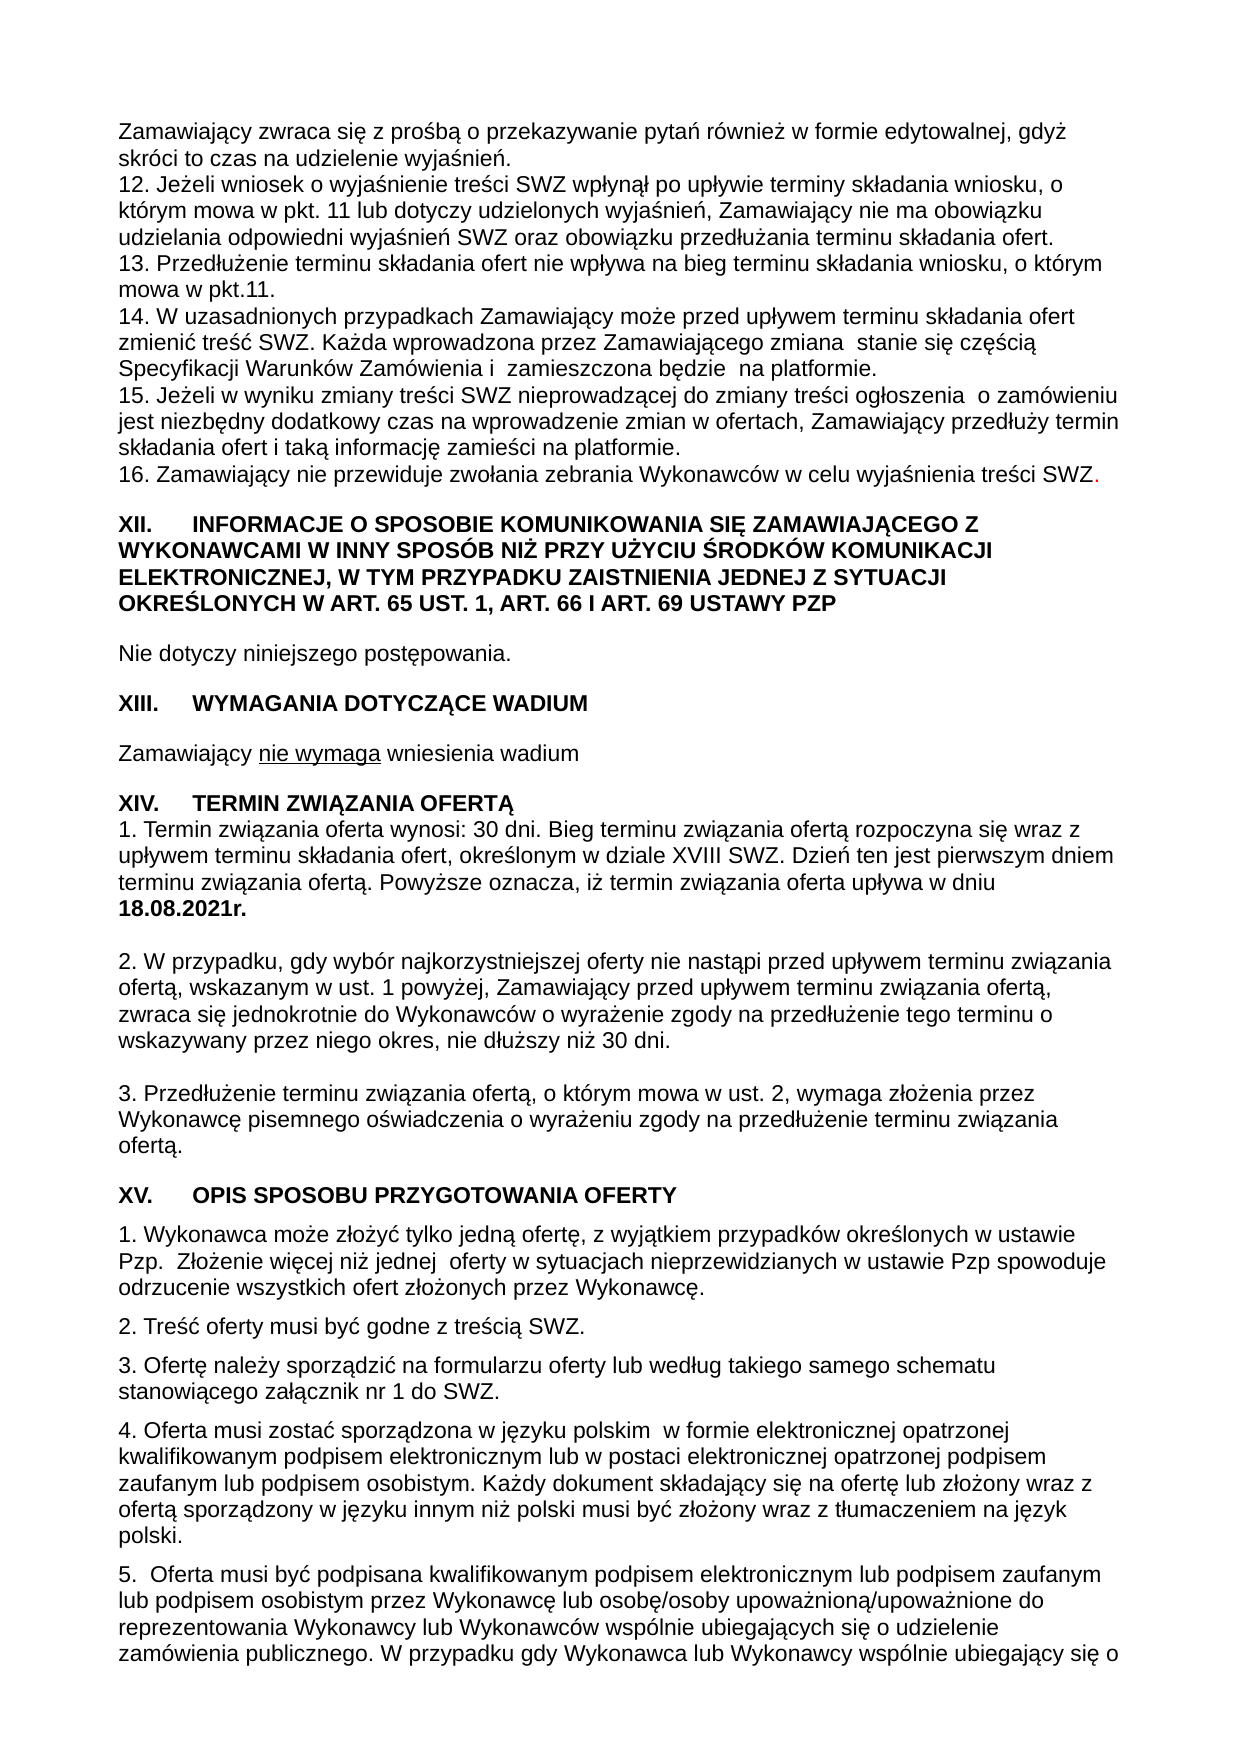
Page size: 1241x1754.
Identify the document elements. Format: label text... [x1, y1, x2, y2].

text XV. OPIS SPOSOBU PRZYGOTOWANIA OFERTY [118, 1182, 1122, 1209]
text 14. W uzasadnionych przypadkach Zamawiający może przed upływem terminu składania ofert zmienić treść SWZ. Każda wprowadzona przez Zamawiającego zmiana stanie się częścią Specyfikacji Warunków Zamówienia i zamieszczona będzie na platformie. [118, 303, 1122, 382]
text 1. Wykonawca może złożyć tylko jedną ofertę, z wyjątkiem przypadków określonych w ustawie Pzp. Złożenie więcej niż jednej oferty w sytuacjach nieprzewidzianych w ustawie Pzp spowoduje odrzucenie wszystkich ofert złożonych przez Wykonawcę. [118, 1221, 1122, 1300]
text 3. Ofertę należy sporządzić na formularzu oferty lub według takiego samego schematu stanowiącego załącznik nr 1 do SWZ. [118, 1352, 1122, 1404]
text Zamawiający zwraca się z prośbą o przekazywanie pytań również w formie edytowalnej, gdyż skróci to czas na udzielenie wyjaśnień. [118, 118, 1122, 171]
text 13. Przedłużenie terminu składania ofert nie wpływa na bieg terminu składania wniosku, o którym mowa w pkt.11. [118, 250, 1122, 303]
text Zamawiający nie wymaga wniesienia wadium [118, 740, 1122, 766]
text 5. Oferta musi być podpisana kwalifikowanym podpisem elektronicznym lub podpisem zaufanym lub podpisem osobistym przez Wykonawcę lub osobę/osoby upoważnioną/upoważnione do reprezentowania Wykonawcy lub Wykonawców wspólnie ubiegających się o udzielenie zamówienia publicznego. W przypadku gdy Wykonawca lub Wykonawcy wspólnie ubiegający się o [118, 1561, 1122, 1667]
text 4. Oferta musi zostać sporządzona w języku polskim w formie elektronicznej opatrzonej kwalifikowanym podpisem elektronicznym lub w postaci elektronicznej opatrzonej podpisem zaufanym lub podpisem osobistym. Każdy dokument składający się na ofertę lub złożony wraz z ofertą sporządzony w języku innym niż polski musi być złożony wraz z tłumaczeniem na język polski. [118, 1417, 1122, 1549]
text 2. Treść oferty musi być godne z treścią SWZ. [118, 1313, 1122, 1339]
text XIV. TERMIN ZWIĄZANIA OFERTĄ [118, 790, 1122, 816]
text 15. Jeżeli w wyniku zmiany treści SWZ nieprowadzącej do zmiany treści ogłoszenia o zamówieniu jest niezbędny dodatkowy czas na wprowadzenie zmian w ofertach, Zamawiający przedłuży termin składania ofert i taką informację zamieści na platformie. [118, 382, 1122, 461]
text Nie dotyczy niniejszego postępowania. [118, 640, 1122, 666]
text XII. INFORMACJE O SPOSOBIE KOMUNIKOWANIA SIĘ ZAMAWIAJĄCEGO Z WYKONAWCAMI W INNY SPOSÓB NIŻ PRZY UŻYCIU ŚRODKÓW KOMUNIKACJI ELEKTRONICZNEJ, W TYM PRZYPADKU ZAISTNIENIA JEDNEJ Z SYTUACJI OKREŚLONYCH W ART. 65 UST. 1, ART. 66 I ART. 69 USTAWY PZP [118, 511, 1122, 616]
text 1. Termin związania oferta wynosi: 30 dni. Bieg terminu związania ofertą rozpoczyna się wraz z upływem terminu składania ofert, określonym w dziale XVIII SWZ. Dzień ten jest pierwszym dniem terminu związania ofertą. Powyższe oznacza, iż termin związania oferta upływa w dniu 18.08.2021r. [118, 816, 1122, 922]
text 3. Przedłużenie terminu związania ofertą, o którym mowa w ust. 2, wymaga złożenia przez Wykonawcę pisemnego oświadczenia o wyrażeniu zgody na przedłużenie terminu związania ofertą. [118, 1080, 1122, 1159]
text XIII. WYMAGANIA DOTYCZĄCE WADIUM [118, 690, 1122, 716]
text 2. W przypadku, gdy wybór najkorzystniejszej oferty nie nastąpi przed upływem terminu związania ofertą, wskazanym w ust. 1 powyżej, Zamawiający przed upływem terminu związania ofertą, zwraca się jednokrotnie do Wykonawców o wyrażenie zgody na przedłużenie tego terminu o wskazywany przez niego okres, nie dłuższy niż 30 dni. [118, 948, 1122, 1053]
text 16. Zamawiający nie przewiduje zwołania zebrania Wykonawców w celu wyjaśnienia treści SWZ. [118, 461, 1122, 487]
text 12. Jeżeli wniosek o wyjaśnienie treści SWZ wpłynął po upływie terminy składania wniosku, o którym mowa w pkt. 11 lub dotyczy udzielonych wyjaśnień, Zamawiający nie ma obowiązku udzielania odpowiedni wyjaśnień SWZ oraz obowiązku przedłużania terminu składania ofert. [118, 171, 1122, 250]
